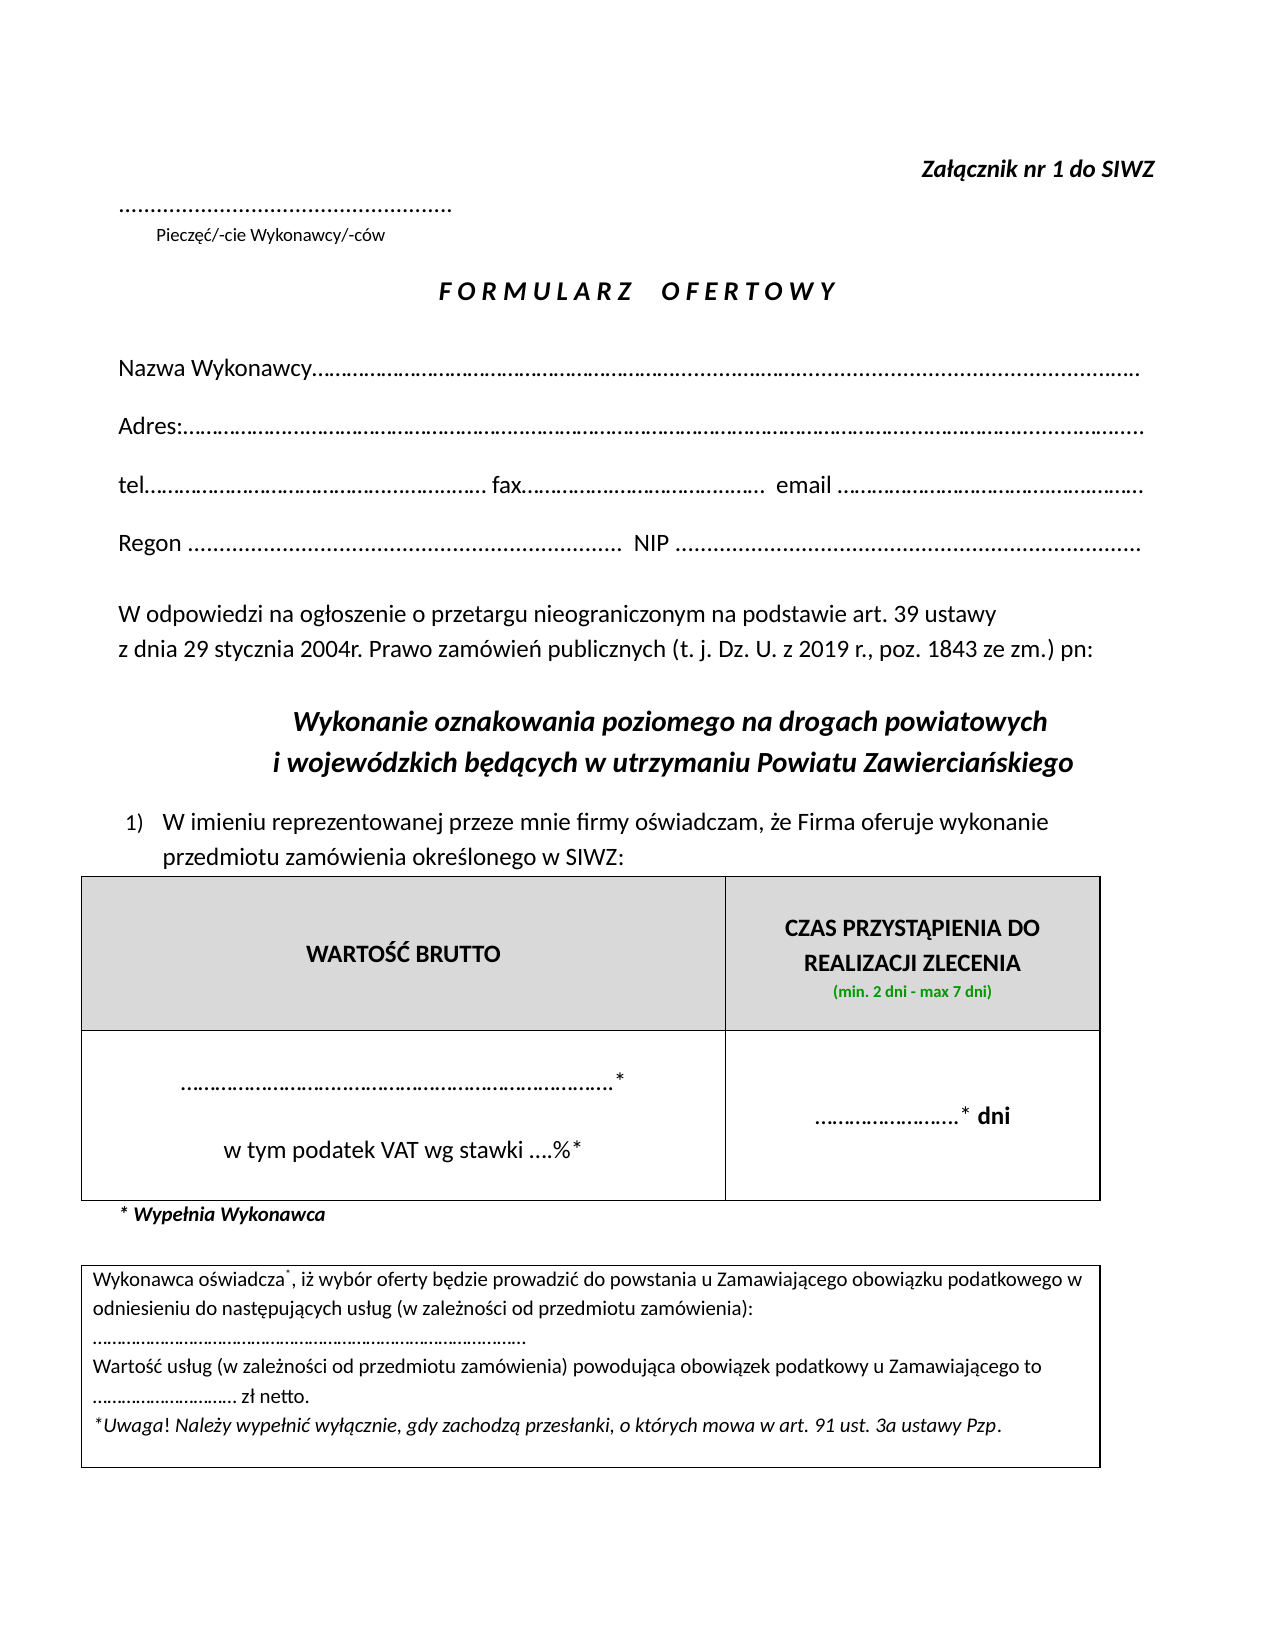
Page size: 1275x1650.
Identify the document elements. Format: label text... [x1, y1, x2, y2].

table_header WARTOŚĆ BRUTTO [82, 877, 725, 1030]
table_cell ………………………..……………………………………….* w tym podatek VAT wg stawki ….%* [82, 1031, 725, 1200]
text Adres:………………...………………………………..…………………………………………………………....……………..........……..... [118, 410, 1157, 441]
text W odpowiedzi na ogłoszenie o przetargu nieograniczonym na podstawie art. 39 ustawy z dnia 29 stycznia 2004r. Prawo zamówień publicznych (t. j. Dz. U. z 2019 r., poz. 1843 ze zm.) pn: [118, 598, 1157, 663]
table_cell …………………….* dni [726, 1031, 1099, 1200]
text Nazwa Wykonawcy………………………………………………………..........….……..................................................….. [118, 352, 1157, 382]
list Wykonanie oznakowania poziomego na drogach powiatowych [193, 703, 1157, 738]
text Załącznik nr 1 do SIWZ [118, 153, 1157, 184]
subtitle F O R M U L A R Z O F E R T O W Y [118, 274, 1157, 307]
text tel……………………………………...……..…… fax…………….………………..…… email ……………………………….…….……… [118, 469, 1157, 499]
text Regon ..................................................................... NIP .......................................................................... [118, 528, 1157, 558]
text Pieczęć/-cie Wykonawcy/-ców [118, 223, 1157, 246]
list i wojewódzkich będących w utrzymaniu Powiatu Zawierciańskiego [193, 744, 1157, 779]
text * Wypełnia Wykonawca [118, 1201, 1157, 1226]
table_header CZAS PRZYSTĄPIENIA DO REALIZACJI ZLECENIA (min. 2 dni - max 7 dni) [726, 877, 1099, 1030]
table_header Wykonawca oświadcza*, iż wybór oferty będzie prowadzić do powstania u Zamawiającego obowiązku podatkowego w odniesieniu do następujących usług (w zależności od przedmiotu zamówienia): ………………………………………………………………………...…… Wartość usług (w zależności od przedmiotu zamówienia) powodująca obowiązek podatkowy u Zamawiającego to ………………………… zł netto. *Uwaga! Należy wypełnić wyłącznie, gdy zachodzą przesłanki, o których mowa w art. 91 ust. 3a ustawy Pzp. [82, 1266, 1099, 1467]
list W imieniu reprezentowanej przeze mnie firmy oświadczam, że Firma oferuje wykonanie przedmiotu zamówienia określonego w SIWZ: [125, 806, 1157, 871]
text ..................................................... [118, 188, 1157, 219]
